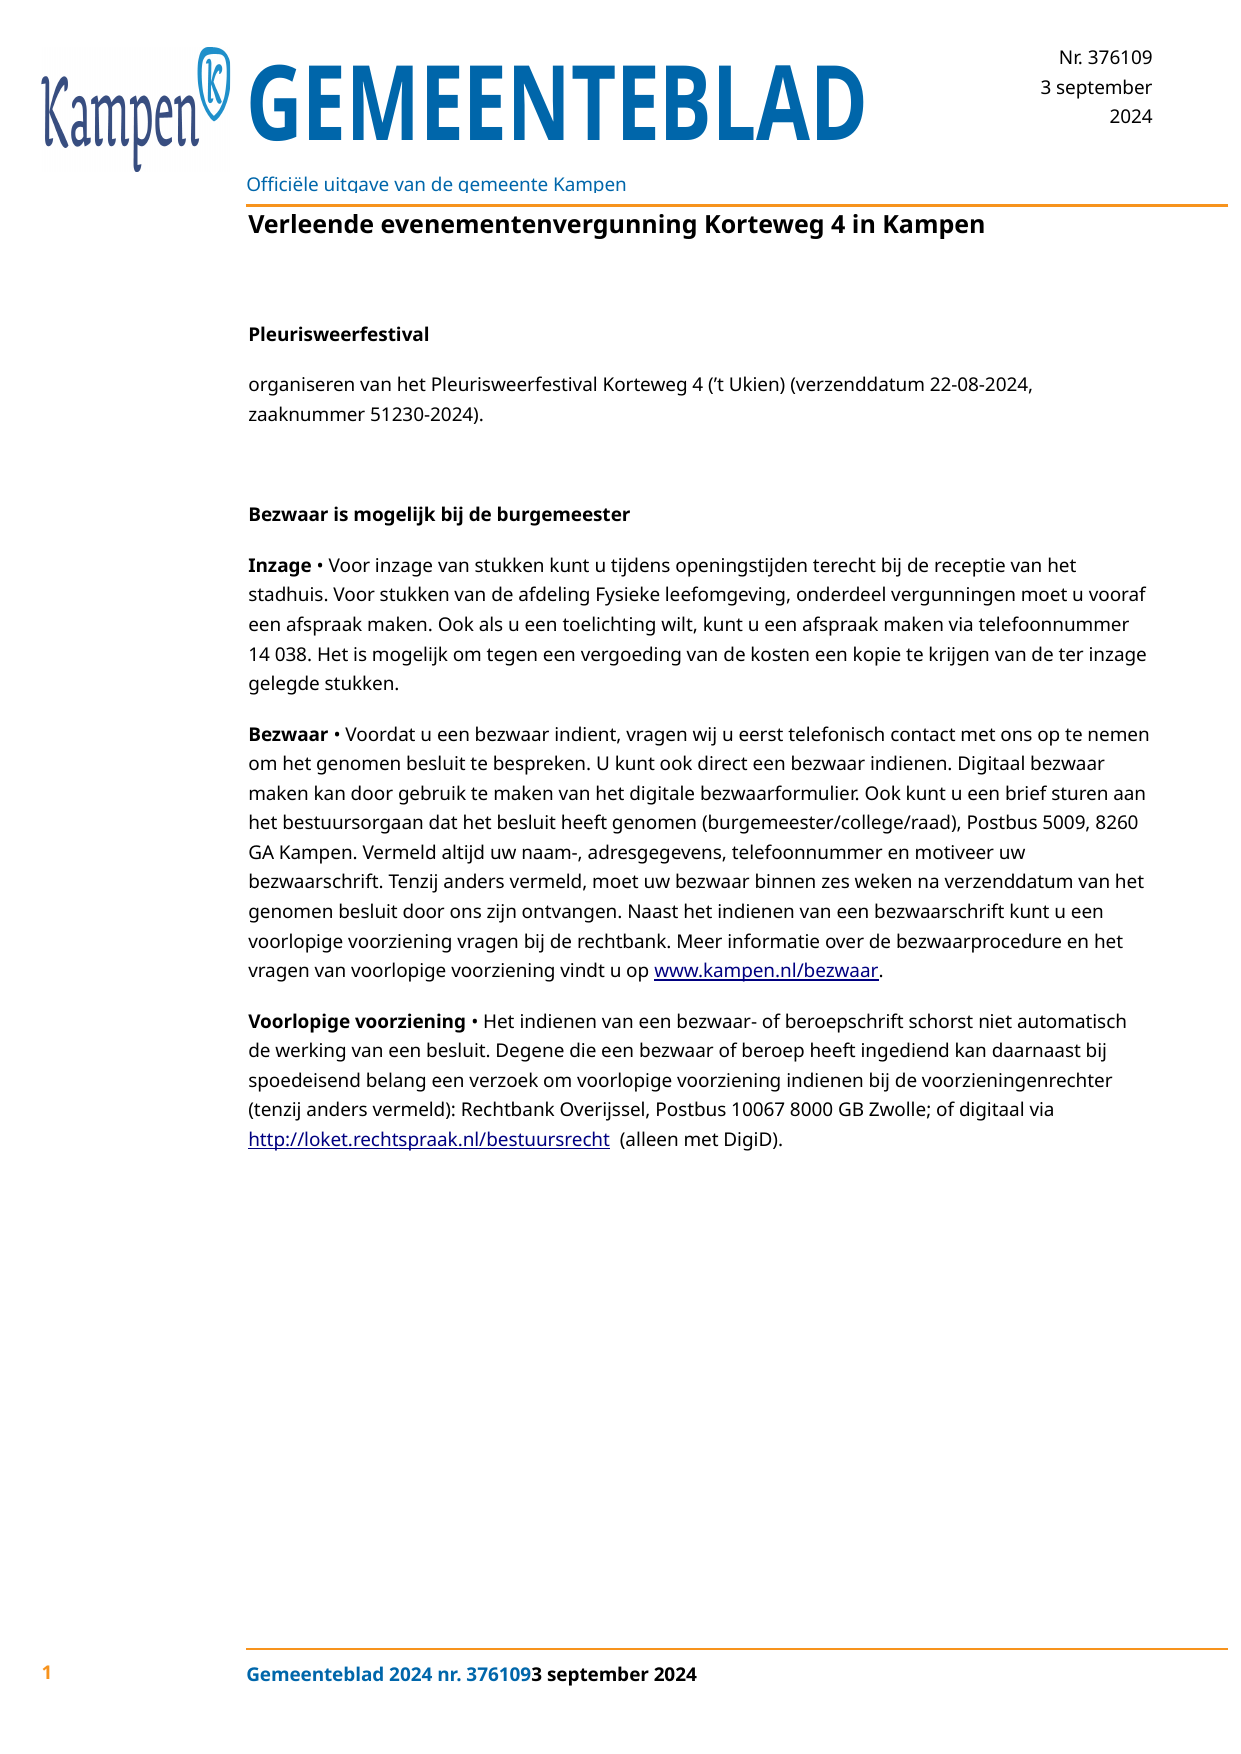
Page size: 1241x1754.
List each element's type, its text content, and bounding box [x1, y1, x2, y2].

text Bezwaar is mogelijk bij de burgemeester [248, 502, 1152, 527]
text Voorlopige voorziening • Het indienen van een bezwaar- of beroepschrift schorst niet automatisch de werking van een besluit. Degene die een bezwaar of beroep heeft ingediend kan daarnaast bij spoedeisend belang een verzoek om voorlopige voorziening indienen bij de voorzieningenrechter (tenzij anders vermeld): Rechtbank Overijssel, Postbus 10067 8000 GB Zwolle; of digitaal via http://loket.rechtspraak.nl/bestuursrecht (alleen met DigiD). [248, 1008, 1152, 1152]
text Pleurisweerfestival [248, 321, 1152, 346]
text Verleende evenementenvergunning Korteweg 4 in Kampen [248, 207, 1152, 241]
text organiseren van het Pleurisweerfestival Korteweg 4 (’t Ukien) (verzenddatum 22-08-2024, zaaknummer 51230-2024). [248, 371, 1152, 426]
picture [41, 47, 231, 172]
text Bezwaar • Voordat u een bezwaar indient, vragen wij u eerst telefonisch contact met ons op te nemen om het genomen besluit te bespreken. U kunt ook direct een bezwaar indienen. Digitaal bezwaar maken kan door gebruik te maken van het digitale bezwaarformulier. Ook kunt u een brief sturen aan het bestuursorgaan dat het besluit heeft genomen (burgemeester/college/raad), Postbus 5009, 8260 GA Kampen. Vermeld altijd uw naam-, adresgegevens, telefoonnummer en motiveer uw bezwaarschrift. Tenzij anders vermeld, moet uw bezwaar binnen zes weken na verzenddatum van het genomen besluit door ons zijn ontvangen. Naast het indienen van een bezwaarschrift kunt u een voorlopige voorziening vragen bij de rechtbank. Meer informatie over de bezwaarprocedure en het vragen van voorlopige voorziening vindt u op www.kampen.nl/bezwaar. [248, 721, 1152, 983]
text Inzage • Voor inzage van stukken kunt u tijdens openingstijden terecht bij de receptie van het stadhuis. Voor stukken van de afdeling Fysieke leefomgeving, onderdeel vergunningen moet u vooraf een afspraak maken. Ook als u een toelichting wilt, kunt u een afspraak maken via telefoonnummer 14 038. Het is mogelijk om tegen een vergoeding van de kosten een kopie te krijgen van de ter inzage gelegde stukken. [248, 552, 1152, 696]
